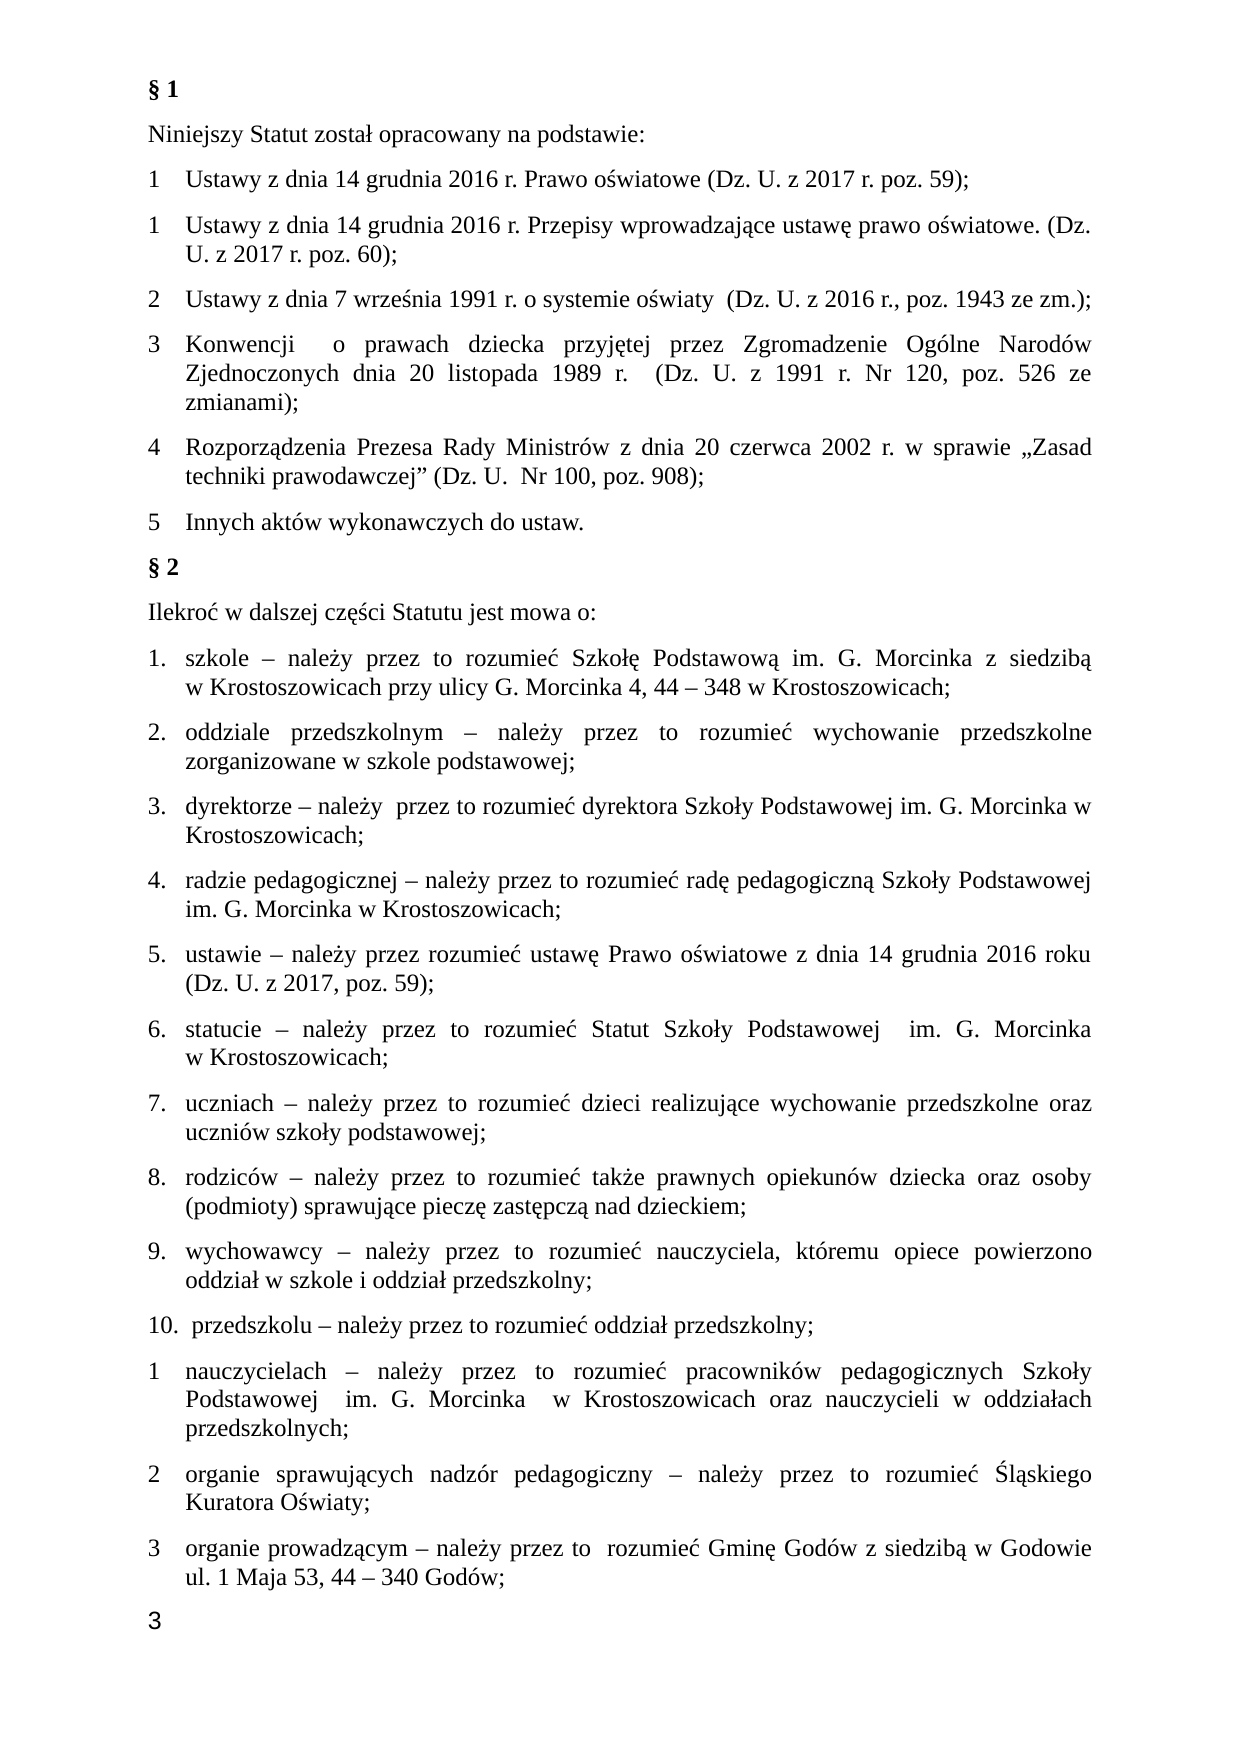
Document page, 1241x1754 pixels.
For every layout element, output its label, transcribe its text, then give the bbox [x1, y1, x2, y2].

list wychowawcy – należy przez to rozumieć nauczyciela, któremu opiece powierzono oddział w szkole i oddział przedszkolny; [148, 1236, 1093, 1294]
list szkole – należy przez to rozumieć Szkołę Podstawową im. G. Morcinka z siedzibą w Krostoszowicach przy ulicy G. Morcinka 4, 44 – 348 w Krostoszowicach; [148, 643, 1093, 700]
list oddziale przedszkolnym – należy przez to rozumieć wychowanie przedszkolne zorganizowane w szkole podstawowej; [148, 717, 1093, 774]
text § 2 [148, 552, 1093, 581]
list statucie – należy przez to rozumieć Statut Szkoły Podstawowej im. G. Morcinka w Krostoszowicach; [148, 1014, 1093, 1071]
list nauczycielach – należy przez to rozumieć pracowników pedagogicznych Szkoły Podstawowej im. G. Morcinka w Krostoszowicach oraz nauczycieli w oddziałach przedszkolnych; [148, 1356, 1093, 1442]
list dyrektorze – należy przez to rozumieć dyrektora Szkoły Podstawowej im. G. Morcinka w Krostoszowicach; [148, 791, 1093, 849]
list Rozporządzenia Prezesa Rady Ministrów z dnia 20 czerwca 2002 r. w sprawie „Zasad techniki prawodawczej” (Dz. U. Nr 100, poz. 908); [148, 432, 1093, 490]
text § 1 [148, 74, 1093, 102]
list uczniach – należy przez to rozumieć dzieci realizujące wychowanie przedszkolne oraz uczniów szkoły podstawowej; [148, 1088, 1093, 1145]
text Niniejszy Statut został opracowany na podstawie: [148, 119, 1093, 148]
list Ustawy z dnia 14 grudnia 2016 r. Prawo oświatowe (Dz. U. z 2017 r. poz. 59); [148, 164, 1093, 193]
list radzie pedagogicznej – należy przez to rozumieć radę pedagogiczną Szkoły Podstawowej im. G. Morcinka w Krostoszowicach; [148, 865, 1093, 923]
list Ustawy z dnia 14 grudnia 2016 r. Przepisy wprowadzające ustawę prawo oświatowe. (Dz. U. z 2017 r. poz. 60); [148, 210, 1093, 267]
list Ustawy z dnia 7 września 1991 r. o systemie oświaty (Dz. U. z 2016 r., poz. 1943 ze zm.); [148, 284, 1093, 313]
list Innych aktów wykonawczych do ustaw. [148, 507, 1093, 535]
list przedszkolu – należy przez to rozumieć oddział przedszkolny; [148, 1310, 1093, 1339]
list organie prowadzącym – należy przez to rozumieć Gminę Godów z siedzibą w Godowie ul. 1 Maja 53, 44 – 340 Godów; [148, 1533, 1093, 1590]
list rodziców – należy przez to rozumieć także prawnych opiekunów dziecka oraz osoby (podmioty) sprawujące pieczę zastępczą nad dzieckiem; [148, 1162, 1093, 1219]
text Ilekroć w dalszej części Statutu jest mowa o: [148, 597, 1093, 626]
list ustawie – należy przez rozumieć ustawę Prawo oświatowe z dnia 14 grudnia 2016 roku (Dz. U. z 2017, poz. 59); [148, 939, 1093, 997]
list Konwencji o prawach dziecka przyjętej przez Zgromadzenie Ogólne Narodów Zjednoczonych dnia 20 listopada 1989 r. (Dz. U. z 1991 r. Nr 120, poz. 526 ze zmianami); [148, 329, 1093, 416]
list organie sprawujących nadzór pedagogiczny – należy przez to rozumieć Śląskiego Kuratora Oświaty; [148, 1459, 1093, 1516]
